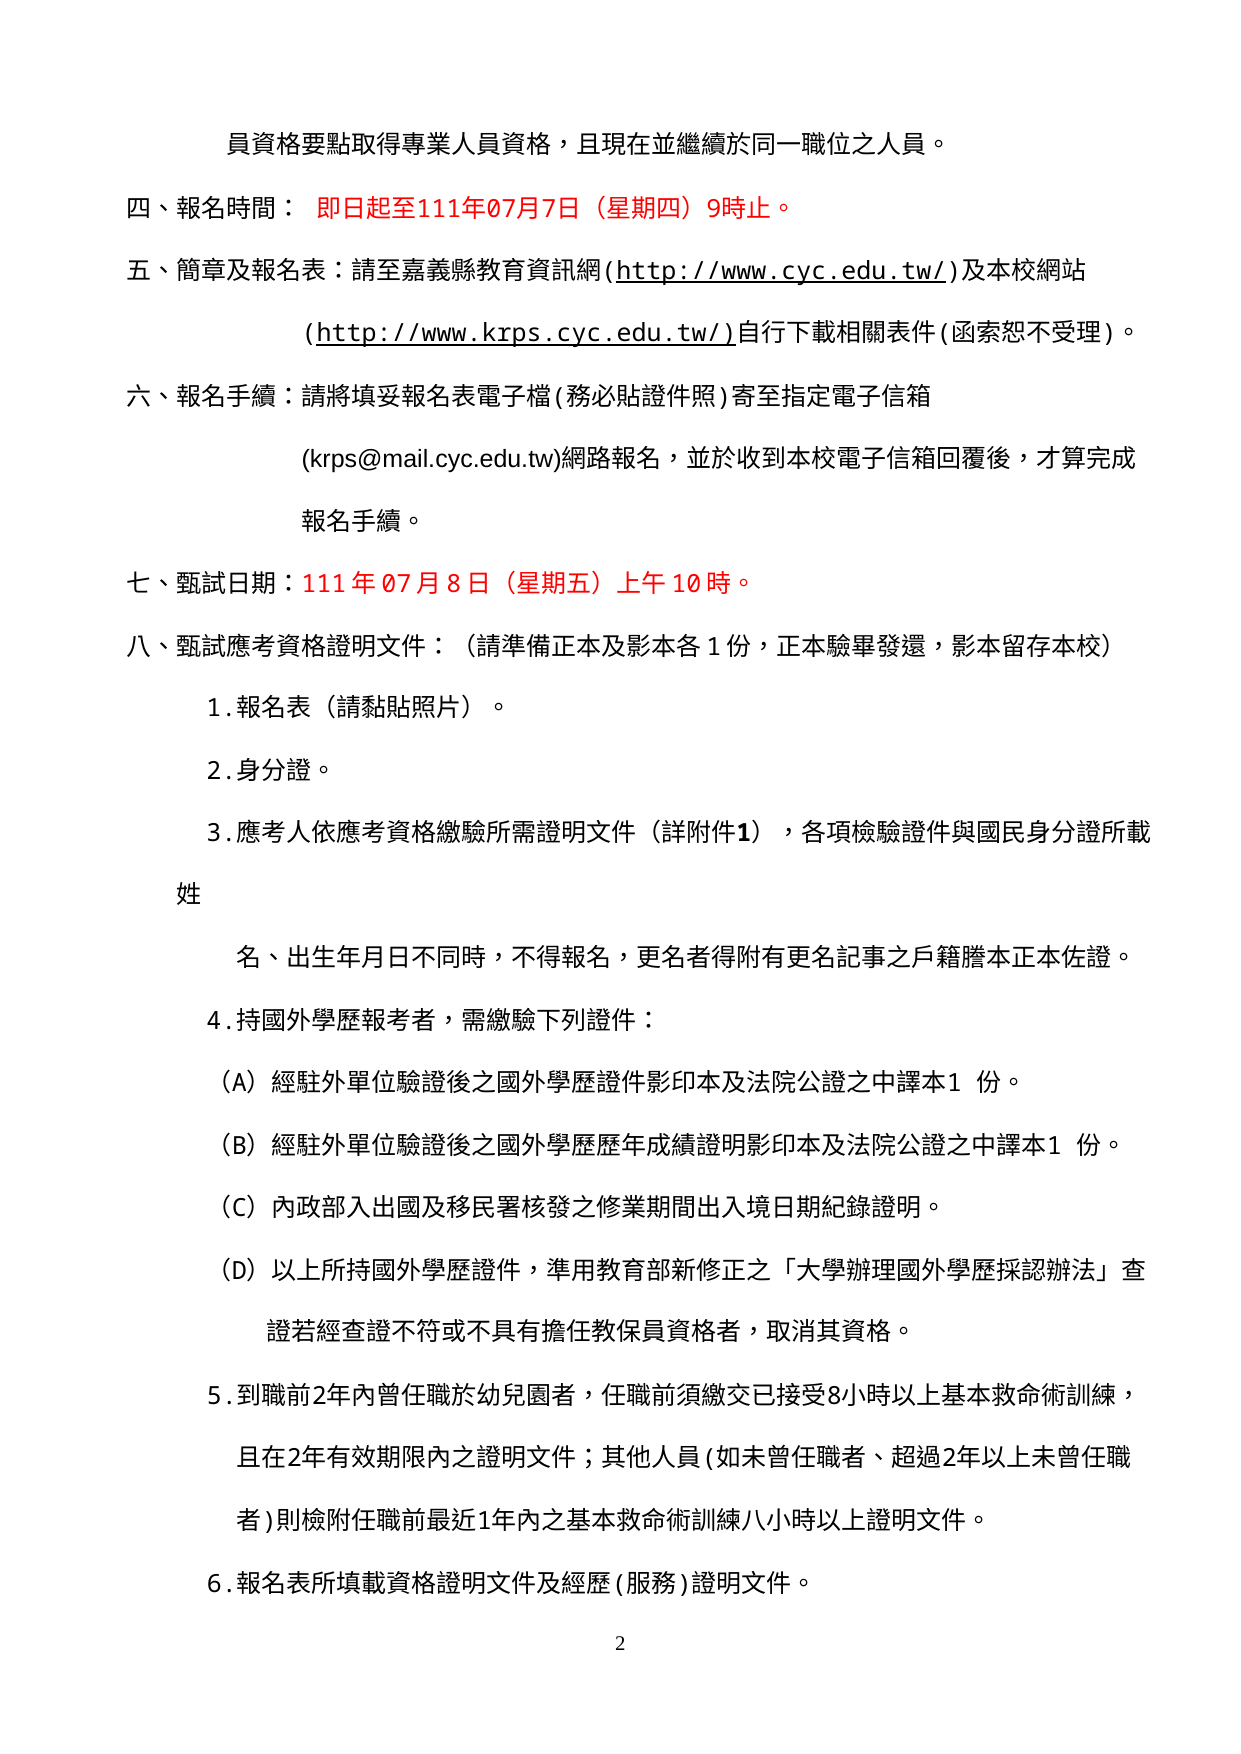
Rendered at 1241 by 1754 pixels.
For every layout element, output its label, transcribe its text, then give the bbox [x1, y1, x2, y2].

text 4.持國外學歷報考者，需繳驗下列證件： [89, 978, 1152, 1040]
text 五、簡章及報名表：請至嘉義縣教育資訊網(http://www.cyc.edu.tw/)及本校網站(http://www.krps.cyc.edu.tw/)自行下載相關表件(函索恕不受理)。 [126, 228, 1152, 353]
text 員資格要點取得專業人員資格，且現在並繼續於同一職位之人員。 [214, 103, 1152, 165]
text 且在2年有效期限內之證明文件；其他人員(如未曾任職者、超過2年以上未曾任職 [207, 1415, 1152, 1478]
text 四、報名時間： 即日起至111年07月7日（星期四）9時止。 [126, 165, 1152, 228]
text 者)則檢附任職前最近1年內之基本救命術訓練八小時以上證明文件。 [207, 1478, 1152, 1540]
text 七、甄試日期：111年07月8日（星期五）上午10時。 [126, 540, 1152, 603]
text 八、甄試應考資格證明文件：（請準備正本及影本各1份，正本驗畢發還，影本留存本校） [126, 603, 1152, 665]
text 名、出生年月日不同時，不得報名，更名者得附有更名記事之戶籍謄本正本佐證。 [101, 915, 1152, 978]
text （B）經駐外單位驗證後之國外學歷歷年成績證明影印本及法院公證之中譯本1 份。 [207, 1103, 1152, 1165]
text 5.到職前2年內曾任職於幼兒園者，任職前須繳交已接受8小時以上基本救命術訓練， [207, 1353, 1152, 1415]
text 3.應考人依應考資格繳驗所需證明文件（詳附件1），各項檢驗證件與國民身分證所載姓 [101, 790, 1152, 915]
text （C）內政部入出國及移民署核發之修業期間出入境日期紀錄證明。 [207, 1165, 1152, 1228]
text 6.報名表所填載資格證明文件及經歷(服務)證明文件。 [207, 1540, 1152, 1603]
text （A）經駐外單位驗證後之國外學歷證件影印本及法院公證之中譯本1 份。 [207, 1040, 1152, 1103]
text 1.報名表（請黏貼照片）。 [101, 665, 1152, 728]
text 六、報名手續：請將填妥報名表電子檔(務必貼證件照)寄至指定電子信箱(krps@mail.cyc.edu.tw)網路報名，並於收到本校電子信箱回覆後，才算完成報名手續。 [126, 353, 1152, 540]
text 2.身分證。 [101, 728, 1152, 790]
text （D）以上所持國外學歷證件，準用教育部新修正之「大學辦理國外學歷採認辦法」查證若經查證不符或不具有擔任教保員資格者，取消其資格。 [207, 1228, 1152, 1353]
